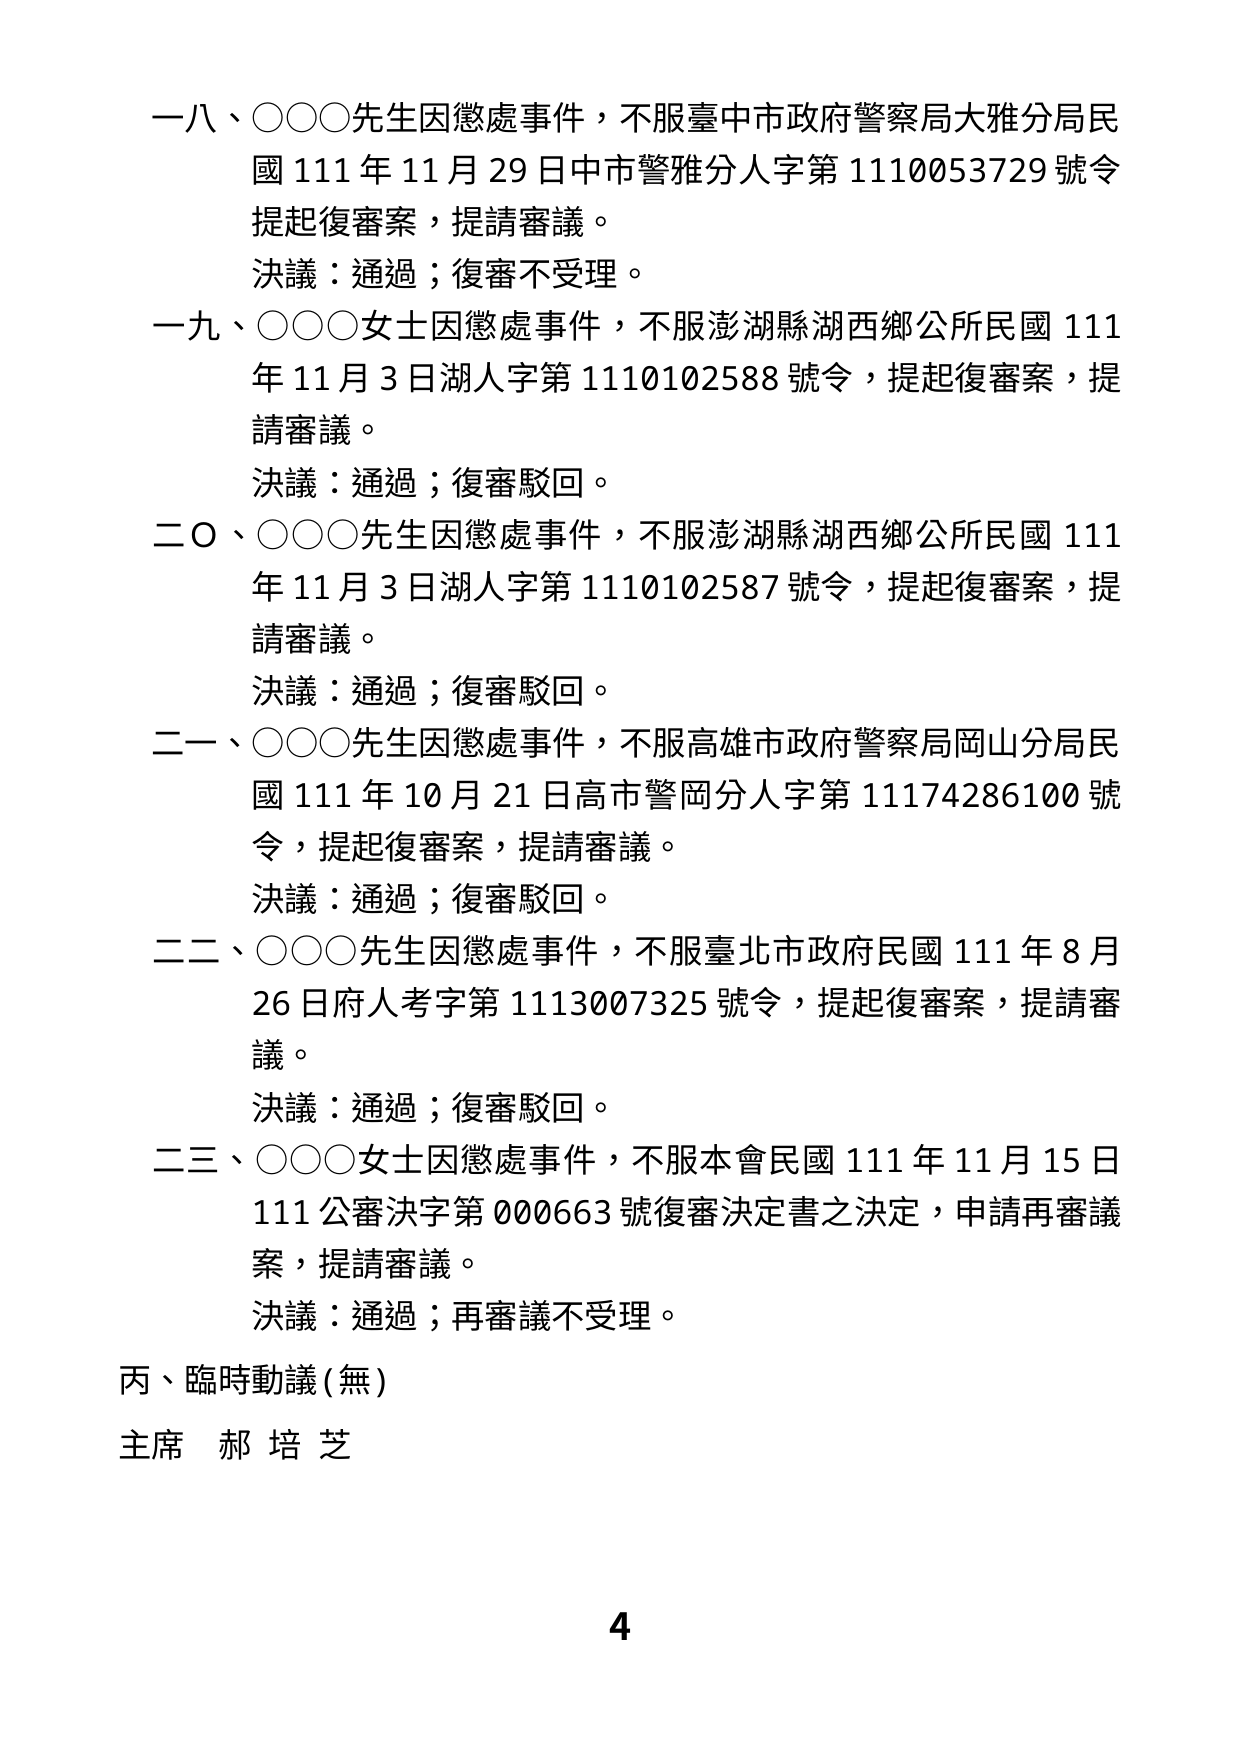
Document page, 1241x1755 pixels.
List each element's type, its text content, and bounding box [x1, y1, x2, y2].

text 一八、○○○先生因懲處事件，不服臺中市政府警察局大雅分局民國111年11月29日中市警雅分人字第1110053729號令，提起復審案，提請審議。 [118, 89, 1122, 245]
text 丙、臨時動議(無) [118, 1351, 1122, 1403]
text 二Ｏ、○○○先生因懲處事件，不服澎湖縣湖西鄉公所民國111年11月3日湖人字第1110102587號令，提起復審案，提請審議。 [118, 505, 1122, 662]
text 決議：通過；復審駁回。 [251, 662, 1122, 714]
text 主席 郝 培 芝 [118, 1416, 1122, 1468]
text 決議：通過；再審議不受理。 [251, 1287, 1122, 1339]
text 二二、○○○先生因懲處事件，不服臺北市政府民國111年8月26日府人考字第1113007325號令，提起復審案，提請審議。 [118, 922, 1122, 1078]
text 二一、○○○先生因懲處事件，不服高雄市政府警察局岡山分局民國111年10月21日高市警岡分人字第11174286100號令，提起復審案，提請審議。 [118, 714, 1122, 870]
text 決議：通過；復審駁回。 [251, 453, 1122, 505]
text 一九、○○○女士因懲處事件，不服澎湖縣湖西鄉公所民國111年11月3日湖人字第1110102588號令，提起復審案，提請審議。 [118, 297, 1122, 453]
text 決議：通過；復審駁回。 [251, 1078, 1122, 1130]
text 決議：通過；復審駁回。 [251, 870, 1122, 922]
text 決議：通過；復審不受理。 [251, 245, 1122, 297]
text 二三、○○○女士因懲處事件，不服本會民國111年11月15日111公審決字第000663號復審決定書之決定，申請再審議案，提請審議。 [118, 1130, 1122, 1287]
